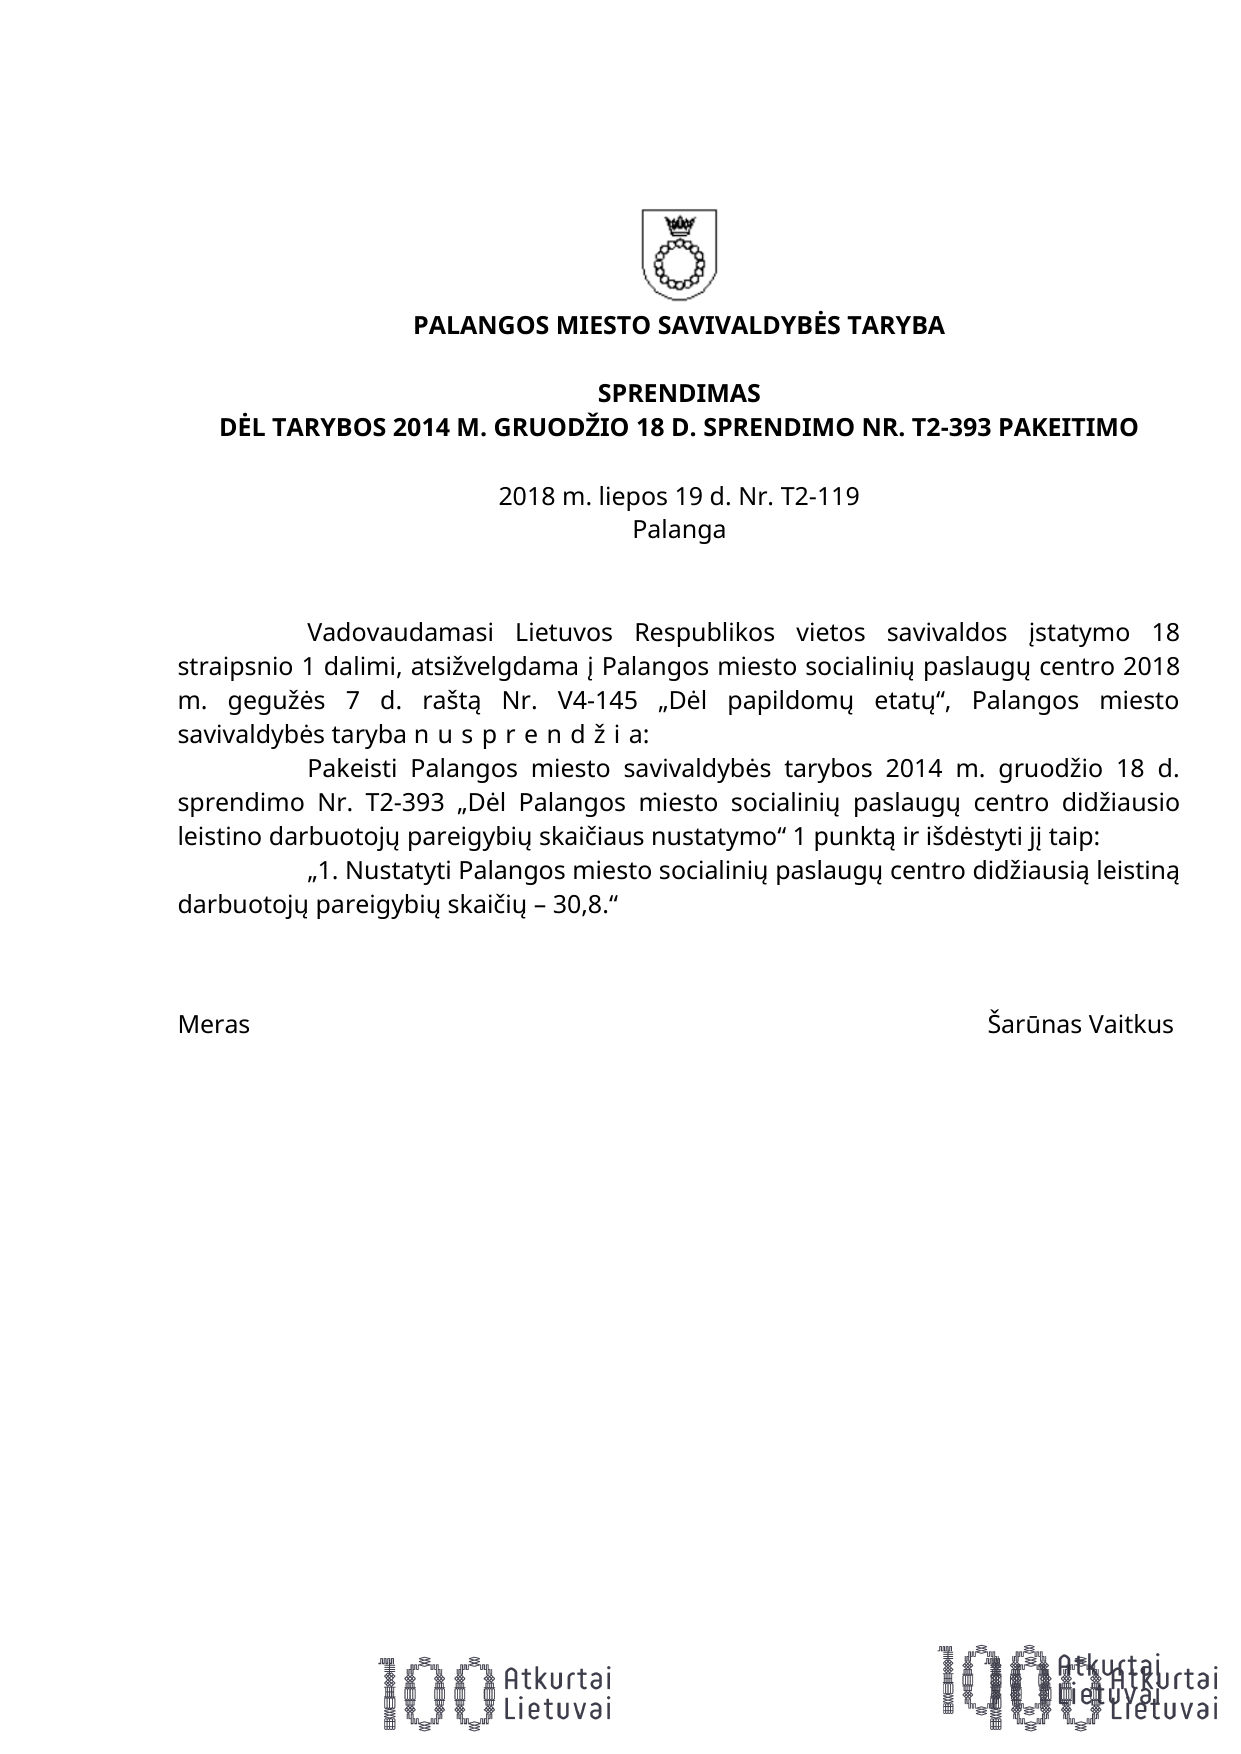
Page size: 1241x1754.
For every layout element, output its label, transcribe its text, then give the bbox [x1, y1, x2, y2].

text Meras Šarūnas Vaitkus [177, 1007, 1181, 1041]
text Pakeisti Palangos miesto savivaldybės tarybos 2014 m. gruodžio 18 d. sprendimo Nr. T2-393 „Dėl Palangos miesto socialinių paslaugų centro didžiausio leistino darbuotojų pareigybių skaičiaus nustatymo“ 1 punktą ir išdėstyti jį taip: [177, 751, 1181, 853]
text „1. Nustatyti Palangos miesto socialinių paslaugų centro didžiausią leistiną darbuotojų pareigybių skaičių – 30,8.“ [177, 853, 1181, 921]
text PALANGOS MIESTO SAVIVALDYBĖS TARYBA [177, 308, 1181, 342]
text DĖL TARYBOS 2014 M. GRUODŽIO 18 D. SPRENDIMO NR. T2-393 PAKEITIMO [177, 410, 1181, 444]
text 2018 m. liepos 19 d. Nr. T2-119 [177, 478, 1181, 512]
text Vadovaudamasi Lietuvos Respublikos vietos savivaldos įstatymo 18 straipsnio 1 dalimi, atsižvelgdama į Palangos miesto socialinių paslaugų centro 2018 m. gegužės 7 d. raštą Nr. V4-145 „Dėl papildomų etatų“, Palangos miesto savivaldybės taryba nusprendžia: [177, 614, 1181, 751]
text Palanga [177, 512, 1181, 546]
text SPRENDIMAS [177, 376, 1181, 410]
